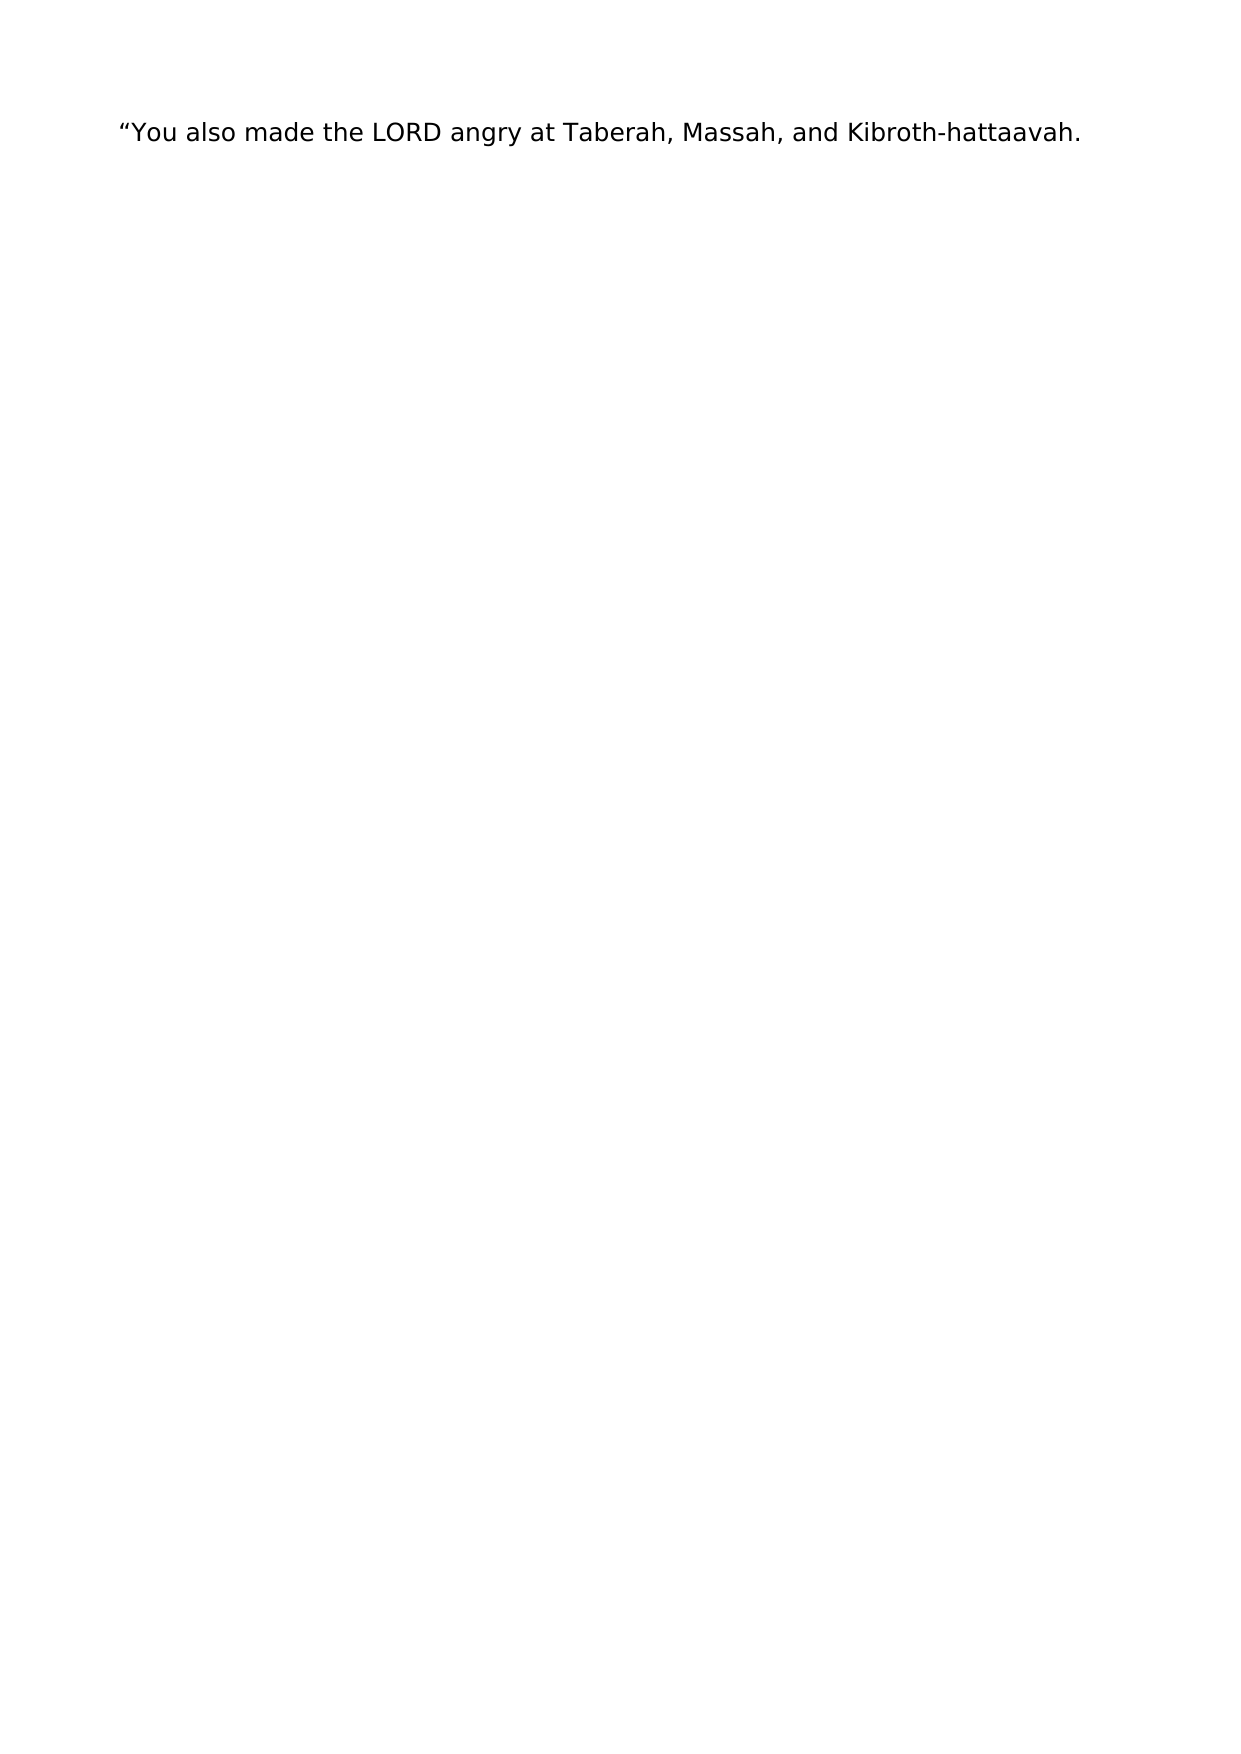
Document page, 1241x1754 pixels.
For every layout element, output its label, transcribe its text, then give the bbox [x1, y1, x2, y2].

text “You also made the LORD angry at Taberah, Massah, and Kibroth-hattaavah. [118, 118, 1122, 147]
